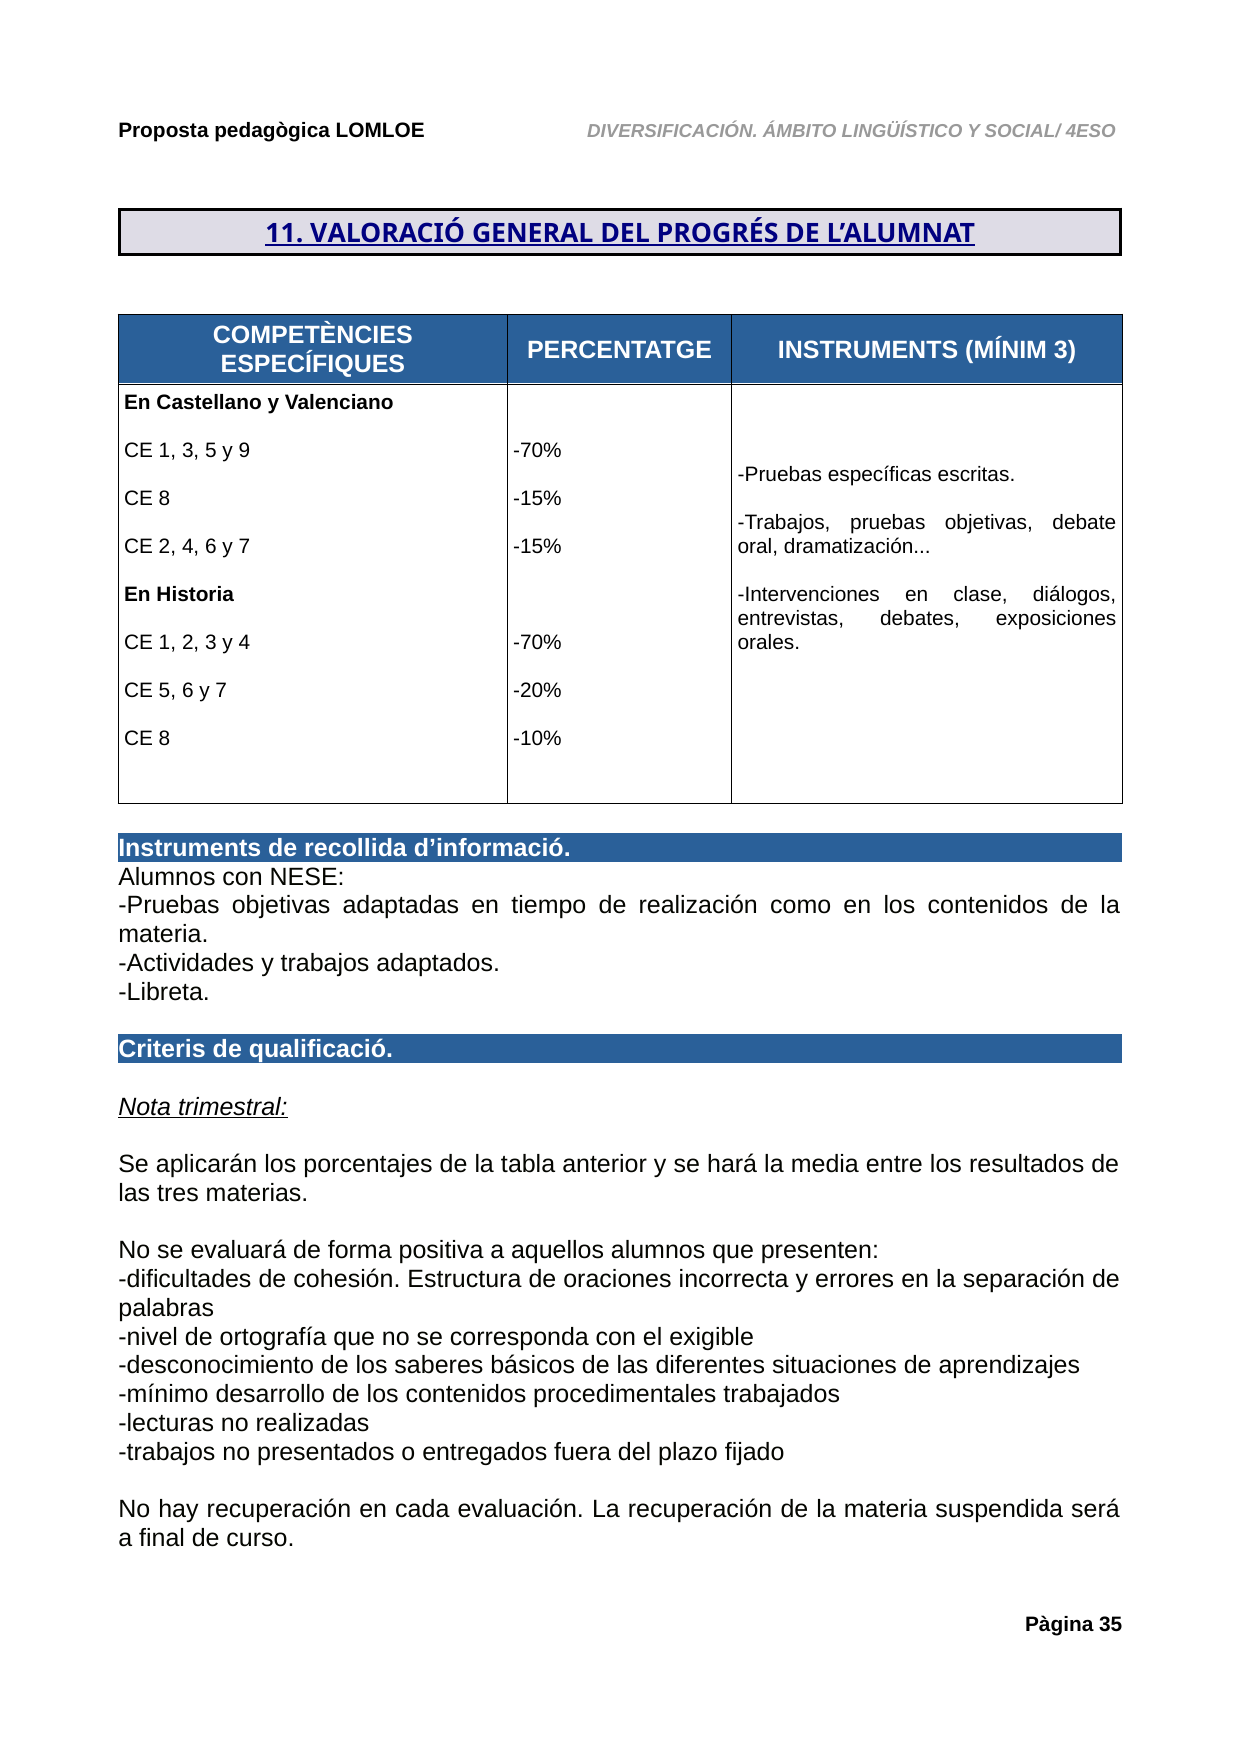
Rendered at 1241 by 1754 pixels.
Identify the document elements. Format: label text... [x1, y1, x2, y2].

text Instruments de recollida d’informació. [118, 833, 1122, 862]
text Criteris de qualificació. [118, 1034, 1122, 1063]
text -nivel de ortografía que no se corresponda con el exigible [118, 1322, 1122, 1351]
text -Libreta. [118, 977, 1122, 1006]
table_cell -70% -15% -15% -70% -20% -10% [508, 385, 731, 803]
text 11. VALORACIÓ GENERAL DEL PROGRÉS DE L’ALUMNAT [121, 211, 1119, 253]
text -desconocimiento de los saberes básicos de las diferentes situaciones de aprendizajes [118, 1351, 1122, 1379]
text Nota trimestral: [118, 1092, 1122, 1121]
table_header INSTRUMENTS (MÍNIM 3) [732, 315, 1122, 383]
text -dificultades de cohesión. Estructura de oraciones incorrecta y errores en la separación de palabras [118, 1264, 1122, 1322]
table_cell En Castellano y Valenciano CE 1, 3, 5 y 9 CE 8 CE 2, 4, 6 y 7 En Historia CE 1, 2, 3 y 4 CE 5, 6 y 7 CE 8 [119, 385, 507, 803]
table_header PERCENTATGE [508, 315, 731, 383]
text -trabajos no presentados o entregados fuera del plazo fijado [118, 1437, 1122, 1466]
text No se evaluará de forma positiva a aquellos alumnos que presenten: [118, 1236, 1122, 1264]
table_cell -Pruebas específicas escritas. -Trabajos, pruebas objetivas, debate oral, dramatización... -Intervenciones en clase, diálogos, entrevistas, debates, exposiciones orales. [732, 385, 1122, 803]
text -Pruebas objetivas adaptadas en tiempo de realización como en los contenidos de la materia. [118, 891, 1122, 948]
text Se aplicarán los porcentajes de la tabla anterior y se hará la media entre los resultados de las tres materias. [118, 1149, 1122, 1207]
text -lecturas no realizadas [118, 1408, 1122, 1437]
text -mínimo desarrollo de los contenidos procedimentales trabajados [118, 1379, 1122, 1408]
text No hay recuperación en cada evaluación. La recuperación de la materia suspendida será a final de curso. [118, 1494, 1122, 1552]
table_header COMPETÈNCIES ESPECÍFIQUES [119, 315, 507, 383]
text -Actividades y trabajos adaptados. [118, 948, 1122, 977]
text Alumnos con NESE: [118, 862, 1122, 891]
